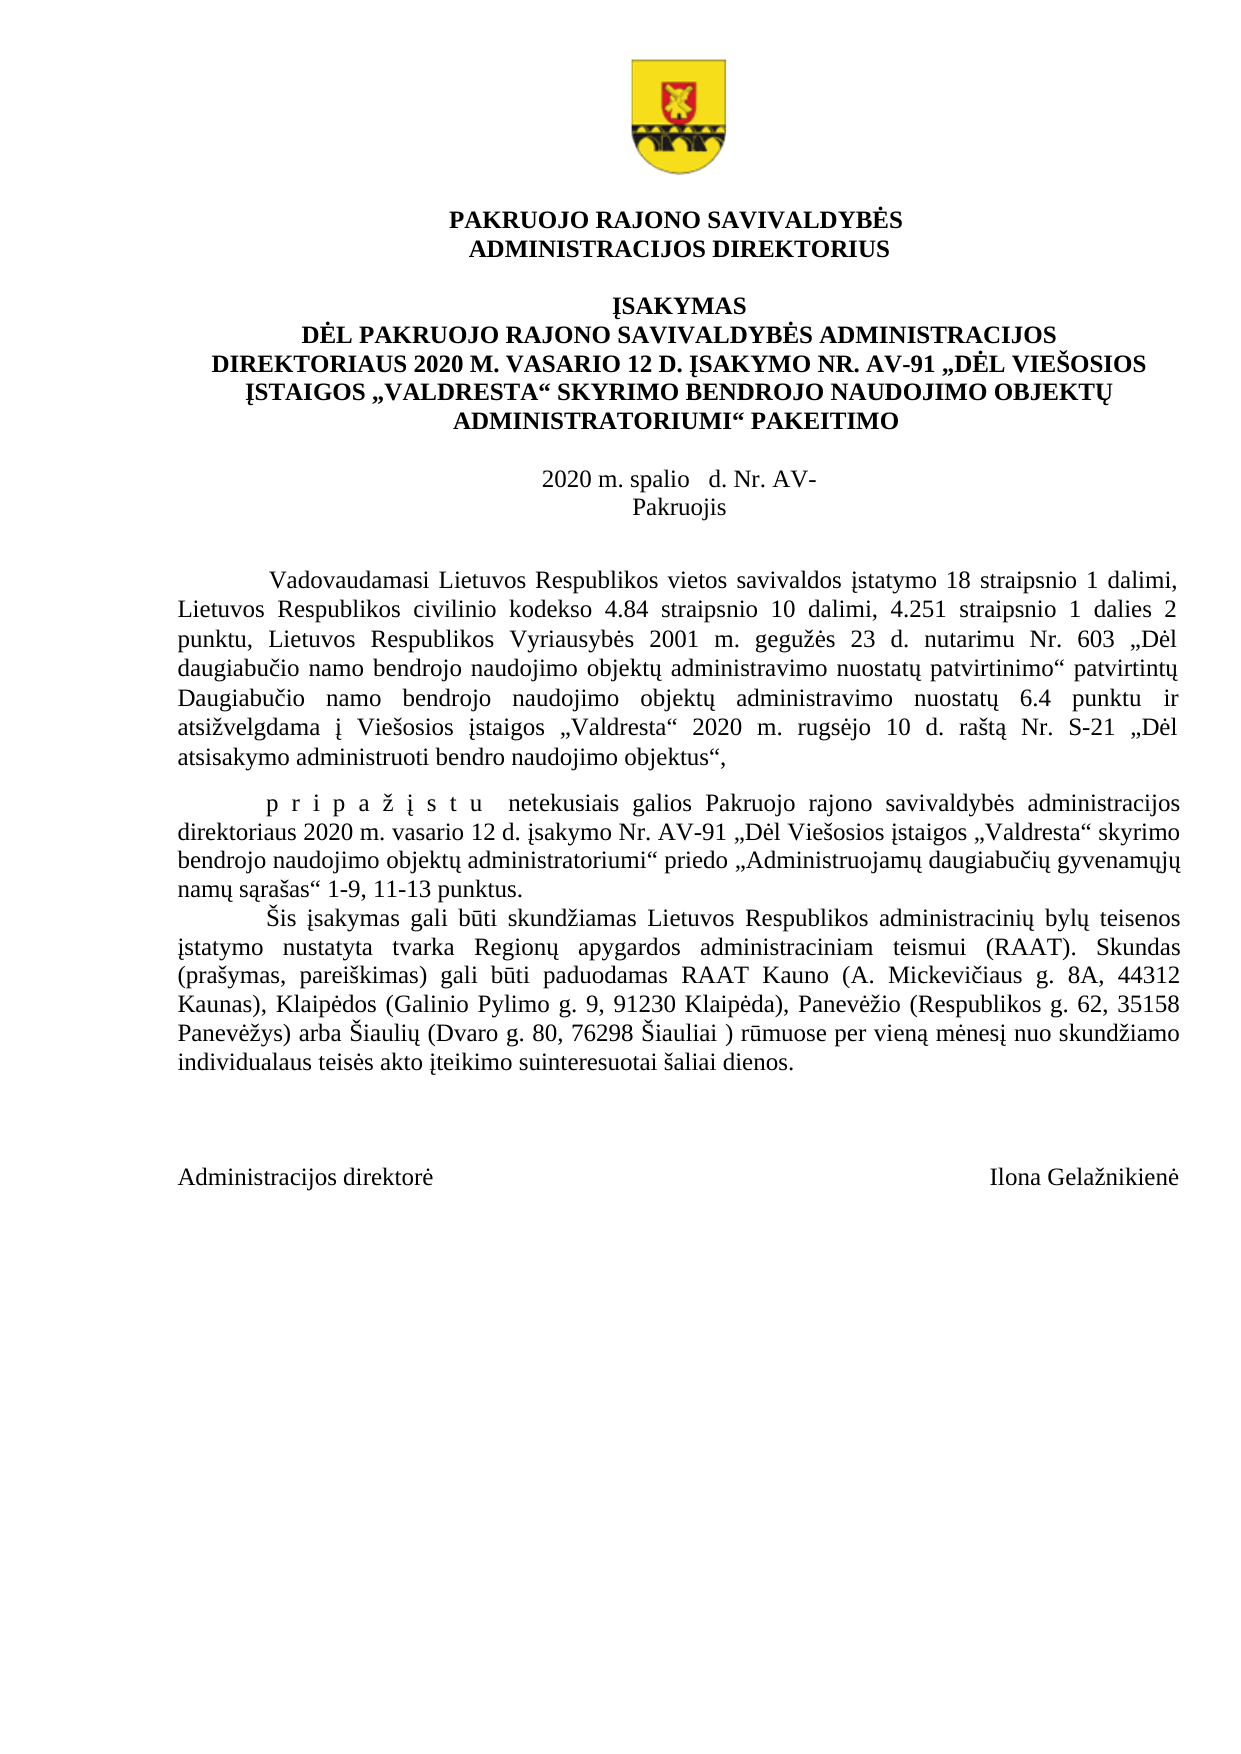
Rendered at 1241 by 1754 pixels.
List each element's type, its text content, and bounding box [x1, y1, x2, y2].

text DIREKTORIAUS 2020 M. VASARIO 12 D. ĮSAKYMO NR. AV-91 „DĖL VIEŠOSIOS ĮSTAIGOS „VALDRESTA“ SKYRIMO BENDROJO NAUDOJIMO OBJEKTŲ ADMINISTRATORIUMI“ PAKEITIMO [177, 349, 1181, 435]
text 2020 m. spalio d. Nr. AV- [177, 464, 1181, 492]
text Administracijos direktorė Ilona Gelažnikienė [177, 1162, 1181, 1190]
text p r i p a ž į s t u netekusiais galios Pakruojo rajono savivaldybės administracijos direktoriaus 2020 m. vasario 12 d. įsakymo Nr. AV-91 „Dėl Viešosios įstaigos „Valdresta“ skyrimo bendrojo naudojimo objektų administratoriumi“ priedo „Administruojamų daugiabučių gyvenamųjų namų sąrašas“ 1-9, 11-13 punktus. [177, 788, 1181, 903]
text PAKRUOJO RAJONO SAVIVALDYBĖS [177, 205, 1181, 234]
text DĖL PAKRUOJO RAJONO SAVIVALDYBĖS ADMINISTRACIJOS [177, 320, 1181, 349]
text Pakruojis [177, 492, 1181, 521]
text Vadovaudamasi Lietuvos Respublikos vietos savivaldos įstatymo 18 straipsnio 1 dalimi, Lietuvos Respublikos civilinio kodekso 4.84 straipsnio 10 dalimi, 4.251 straipsnio 1 dalies 2 punktu, Lietuvos Respublikos Vyriausybės 2001 m. gegužės 23 d. nutarimu Nr. 603 „Dėl daugiabučio namo bendrojo naudojimo objektų administravimo nuostatų patvirtinimo“ patvirtintų Daugiabučio namo bendrojo naudojimo objektų administravimo nuostatų 6.4 punktu ir atsižvelgdama į Viešosios įstaigos „Valdresta“ 2020 m. rugsėjo 10 d. raštą Nr. S-21 „Dėl atsisakymo administruoti bendro naudojimo objektus“, [177, 565, 1179, 771]
text ADMINISTRACIJOS DIREKTORIUS [177, 234, 1181, 262]
text Šis įsakymas gali būti skundžiamas Lietuvos Respublikos administracinių bylų teisenos įstatymo nustatyta tvarka Regionų apygardos administraciniam teismui (RAAT). Skundas (prašymas, pareiškimas) gali būti paduodamas RAAT Kauno (A. Mickevičiaus g. 8A, 44312 Kaunas), Klaipėdos (Galinio Pylimo g. 9, 91230 Klaipėda), Panevėžio (Respublikos g. 62, 35158 Panevėžys) arba Šiaulių (Dvaro g. 80, 76298 Šiauliai ) rūmuose per vieną mėnesį nuo skundžiamo individualaus teisės akto įteikimo suinteresuotai šaliai dienos. [177, 903, 1181, 1075]
text ĮSAKYMAS [177, 291, 1181, 320]
